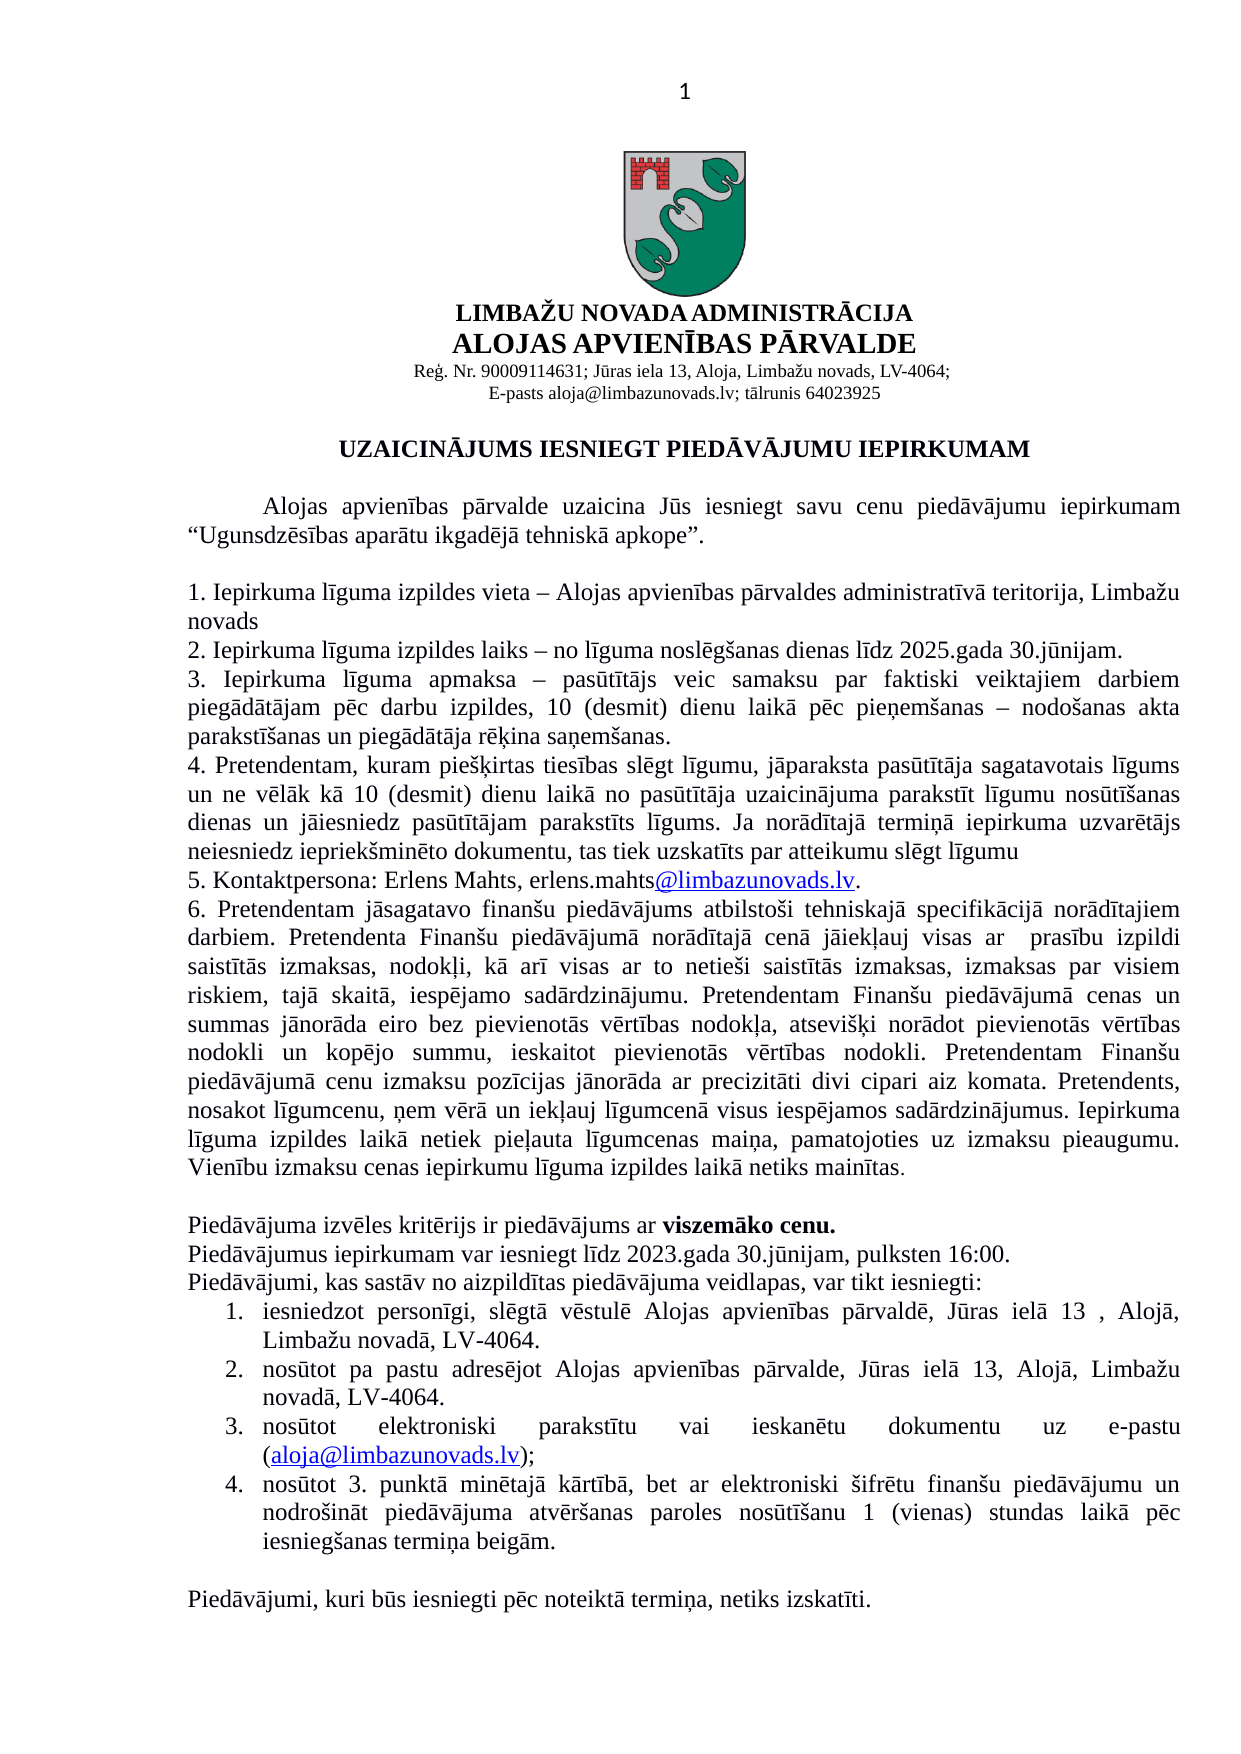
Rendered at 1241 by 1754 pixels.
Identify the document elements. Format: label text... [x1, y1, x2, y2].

list nosūtot pa pastu adresējot Alojas apvienības pārvalde, Jūras ielā 13, Alojā, Limbažu novadā, LV-4064. [225, 1354, 1181, 1411]
text 3. Iepirkuma līguma apmaksa – pasūtītājs veic samaksu par faktiski veiktajiem darbiem piegādātājam pēc darbu izpildes, 10 (desmit) dienu laikā pēc pieņemšanas – nodošanas akta parakstīšanas un piegādātāja rēķina saņemšanas. [187, 664, 1181, 750]
text Reģ. Nr. 90009114631; Jūras iela 13, Aloja, Limbažu novads, LV-4064; [187, 360, 1181, 382]
text E-pasts aloja@limbazunovads.lv; tālrunis 64023925 [187, 382, 1181, 403]
text Piedāvājumi, kuri būs iesniegti pēc noteiktā termiņa, netiks izskatīti. [187, 1584, 1181, 1612]
text Alojas apvienības pārvalde [187, 327, 1181, 360]
text 2. Iepirkuma līguma izpildes laiks – no līguma noslēgšanas dienas līdz 2025.gada 30.jūnijam. [187, 635, 1181, 664]
text Piedāvājumus iepirkumam var iesniegt līdz 2023.gada 30.jūnijam, pulksten 16:00. [187, 1239, 1181, 1267]
text Alojas apvienības pārvalde uzaicina Jūs iesniegt savu cenu piedāvājumu iepirkumam “Ugunsdzēsības aparātu ikgadējā tehniskā apkope”. [187, 491, 1181, 549]
text Piedāvājuma izvēles kritērijs ir piedāvājums ar viszemāko cenu. [187, 1210, 1181, 1239]
text 4. Pretendentam, kuram piešķirtas tiesības slēgt līgumu, jāparaksta pasūtītāja sagatavotais līgums un ne vēlāk kā 10 (desmit) dienu laikā no pasūtītāja uzaicinājuma parakstīt līgumu nosūtīšanas dienas un jāiesniedz pasūtītājam parakstīts līgums. Ja norādītajā termiņā iepirkuma uzvarētājs neiesniedz iepriekšminēto dokumentu, tas tiek uzskatīts par atteikumu slēgt līgumu [187, 750, 1181, 865]
list iesniedzot personīgi, slēgtā vēstulē Alojas apvienības pārvaldē, Jūras ielā 13 , Alojā, Limbažu novadā, LV-4064. [225, 1296, 1181, 1354]
text Piedāvājumi, kas sastāv no aizpildītas piedāvājuma veidlapas, var tikt iesniegti: [187, 1267, 1181, 1296]
text Limbažu novada administrācija [187, 298, 1181, 327]
text UZAICINĀJUMS IESNIEGT PIEDĀVĀJUMU IEPIRKUMAM [187, 434, 1181, 462]
list nosūtot elektroniski parakstītu vai ieskanētu dokumentu uz e-pastu (aloja@limbazunovads.lv); [225, 1411, 1181, 1469]
text 6. Pretendentam jāsagatavo finanšu piedāvājums atbilstoši tehniskajā specifikācijā norādītajiem darbiem. Pretendenta Finanšu piedāvājumā norādītajā cenā jāiekļauj visas ar prasību izpildi saistītās izmaksas, nodokļi, kā arī visas ar to netieši saistītās izmaksas, izmaksas par visiem riskiem, tajā skaitā, iespējamo sadārdzinājumu. Pretendentam Finanšu piedāvājumā cenas un summas jānorāda eiro bez pievienotās vērtības nodokļa, atsevišķi norādot pievienotās vērtības nodokli un kopējo summu, ieskaitot pievienotās vērtības nodokli. Pretendentam Finanšu piedāvājumā cenu izmaksu pozīcijas jānorāda ar precizitāti divi cipari aiz komata. Pretendents, nosakot līgumcenu, ņem vērā un iekļauj līgumcenā visus iespējamos sadārdzinājumus. Iepirkuma līguma izpildes laikā netiek pieļauta līgumcenas maiņa, pamatojoties uz izmaksu pieaugumu. Vienību izmaksu cenas iepirkumu līguma izpildes laikā netiks mainītas. [187, 894, 1181, 1181]
text 1. Iepirkuma līguma izpildes vieta – Alojas apvienības pārvaldes administratīvā teritorija, Limbažu novads [187, 577, 1181, 635]
text 5. Kontaktpersona: Erlens Mahts, erlens.mahts@limbazunovads.lv. [187, 865, 1181, 894]
list nosūtot 3. punktā minētajā kārtībā, bet ar elektroniski šifrētu finanšu piedāvājumu un nodrošināt piedāvājuma atvēršanas paroles nosūtīšanu 1 (vienas) stundas laikā pēc iesniegšanas termiņa beigām. [225, 1469, 1181, 1555]
